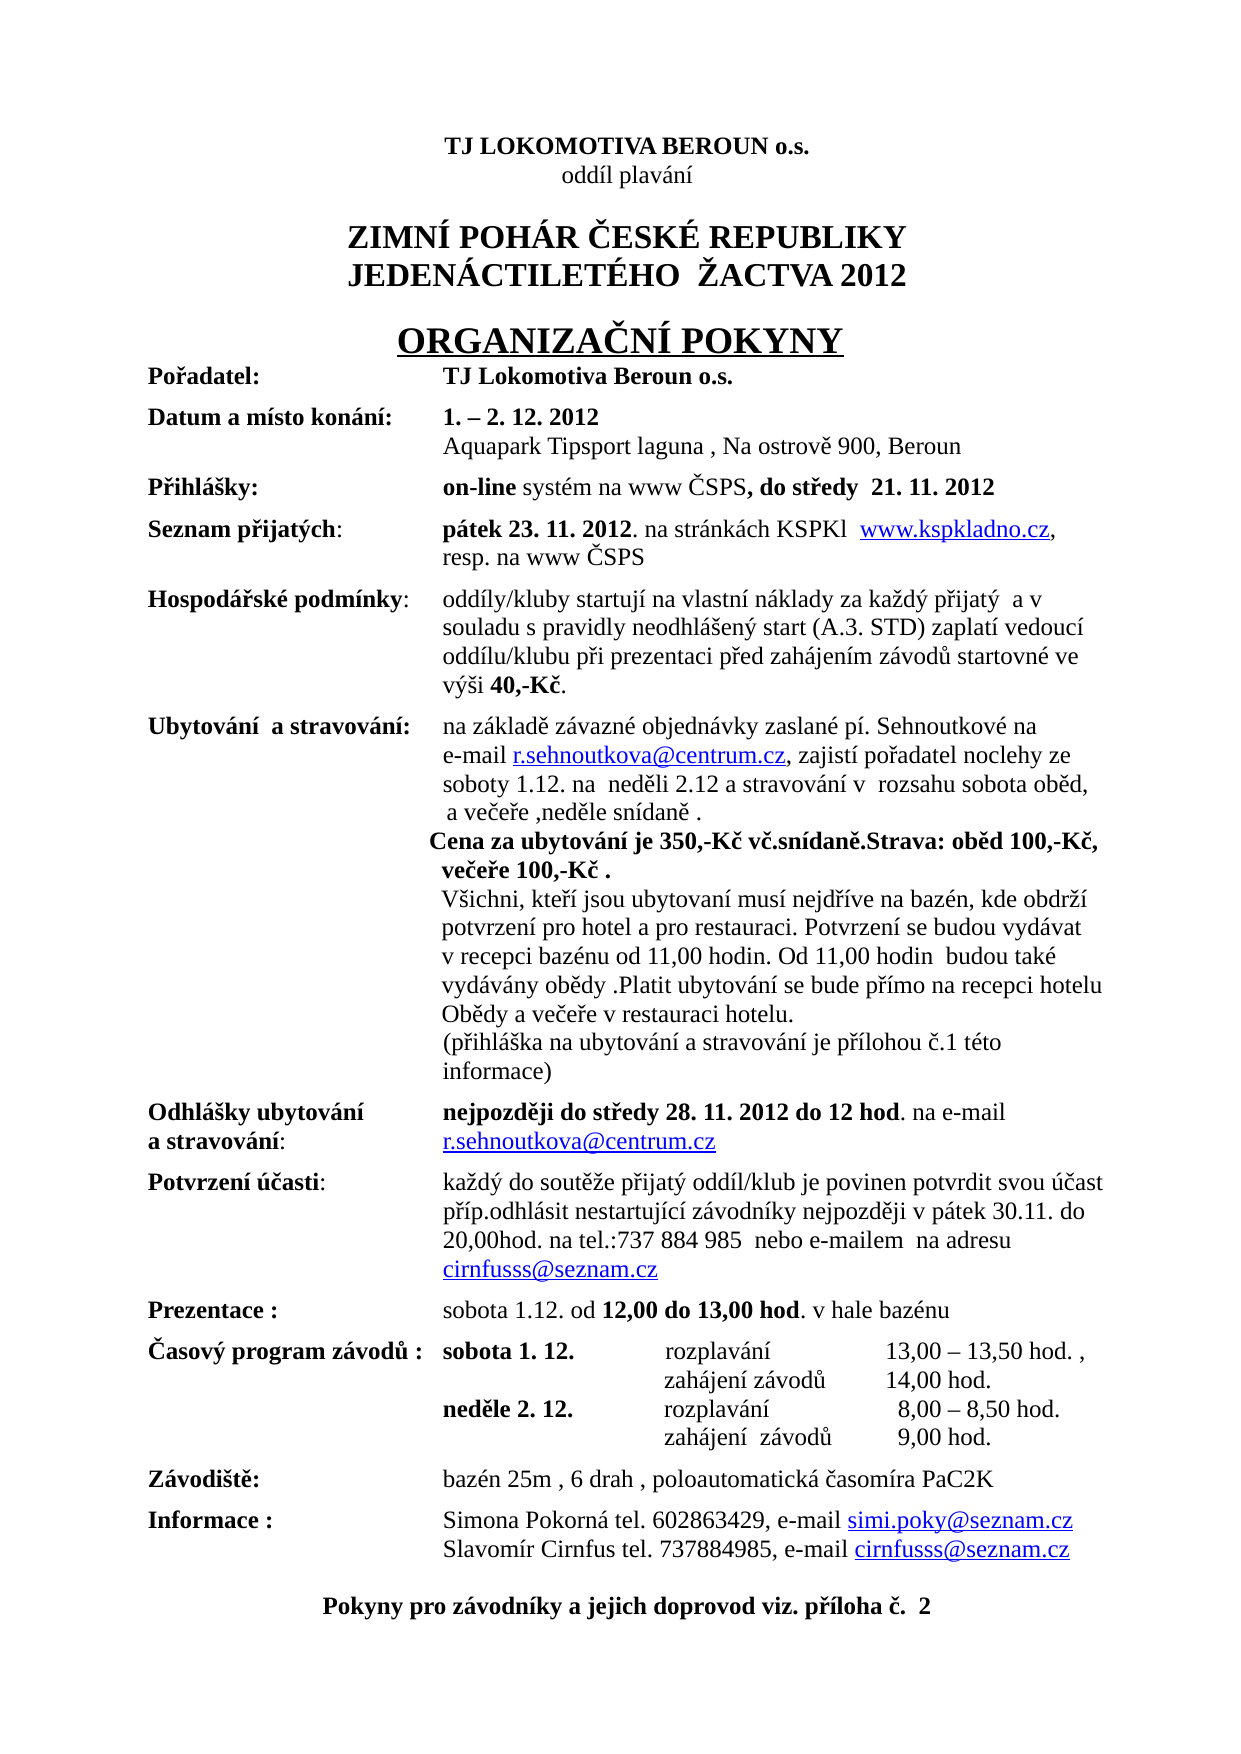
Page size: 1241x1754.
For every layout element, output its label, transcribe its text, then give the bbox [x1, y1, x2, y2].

text Ubytování a stravování: na základě závazné objednávky zaslané pí. Sehnoutkové na [148, 711, 1106, 740]
text Datum a místo konání: 1. – 2. 12. 2012 [148, 402, 1106, 431]
text ORGANIZAČNÍ POKYNY [148, 318, 1106, 361]
text Závodiště: bazén 25m , 6 drah , poloautomatická časomíra PaC2K [148, 1464, 1106, 1492]
text potvrzení pro hotel a pro restauraci. Potvrzení se budou vydávat [148, 912, 1106, 941]
text ZIMNÍ POHÁR ČESKÉ REPUBLIKY [148, 217, 1106, 256]
text Odhlášky ubytování nejpozději do středy 28. 11. 2012 do 12 hod. na e-mail a stravování: r.sehnoutkova@centrum.cz [148, 1097, 1106, 1155]
text Seznam přijatých: pátek 23. 11. 2012. na stránkách KSPKl www.kspkladno.cz, resp. na www ČSPS [148, 514, 1106, 571]
text oddíl plavání [148, 160, 1106, 188]
text (přihláška na ubytování a stravování je přílohou č.1 této informace) [442, 1027, 1106, 1085]
text cirnfusss@seznam.cz [148, 1254, 1106, 1282]
text Informace : Simona Pokorná tel. 602863429, e-mail simi.poky@seznam.cz [148, 1505, 1106, 1534]
text Pokyny pro závodníky a jejich doprovod viz. příloha č. 2 [148, 1591, 1106, 1620]
text Všichni, kteří jsou ubytovaní musí nejdříve na bazén, kde obdrží [148, 884, 1106, 912]
text Přihlášky: on-line systém na www ČSPS, do středy 21. 11. 2012 [148, 472, 1106, 501]
text Slavomír Cirnfus tel. 737884985, e-mail cirnfusss@seznam.cz [148, 1534, 1106, 1562]
text neděle 2. 12. rozplavání 8,00 – 8,50 hod. [148, 1394, 1106, 1422]
text Hospodářské podmínky: oddíly/kluby startují na vlastní náklady za každý přijatý a v souladu s pravidly neodhlášený start (A.3. STD) zaplatí vedoucí oddílu/klubu při prezentaci před zahájením závodů startovné ve výši 40,-Kč. [148, 584, 1106, 699]
text v recepci bazénu od 11,00 hodin. Od 11,00 hodin budou také [148, 941, 1106, 970]
text zahájení závodů 9,00 hod. [148, 1422, 1106, 1451]
text příp.odhlásit nestartující závodníky nejpozději v pátek 30.11. do 20,00hod. na tel.:737 884 985 nebo e-mailem na adresu [443, 1196, 1106, 1254]
text e-mail r.sehnoutkova@centrum.cz, zajistí pořadatel noclehy ze soboty 1.12. na neděli 2.12 a stravování v rozsahu sobota oběd, a večeře ,neděle snídaně . [148, 740, 1106, 826]
text Aquapark Tipsport laguna , Na ostrově 900, Beroun [148, 431, 1106, 460]
text JEDENÁCTILETÉHO ŽACTVA 2012 [148, 256, 1106, 294]
text Cena za ubytování je 350,-Kč vč.snídaně.Strava: oběd 100,-Kč, [148, 826, 1106, 855]
text Prezentace : sobota 1.12. od 12,00 do 13,00 hod. v hale bazénu [148, 1295, 1106, 1324]
text večeře 100,-Kč . [148, 855, 1106, 884]
text Pořadatel: TJ Lokomotiva Beroun o.s. [148, 361, 1106, 390]
text vydávány obědy .Platit ubytování se bude přímo na recepci hotelu [148, 970, 1106, 999]
text Časový program závodů : sobota 1. 12. rozplavání 13,00 – 13,50 hod. , [148, 1336, 1106, 1365]
text Obědy a večeře v restauraci hotelu. [148, 999, 1106, 1027]
text TJ LOKOMOTIVA BEROUN o.s. [148, 131, 1106, 160]
text zahájení závodů 14,00 hod. [148, 1365, 1106, 1394]
text Potvrzení účasti: každý do soutěže přijatý oddíl/klub je povinen potvrdit svou účast [148, 1167, 1106, 1196]
